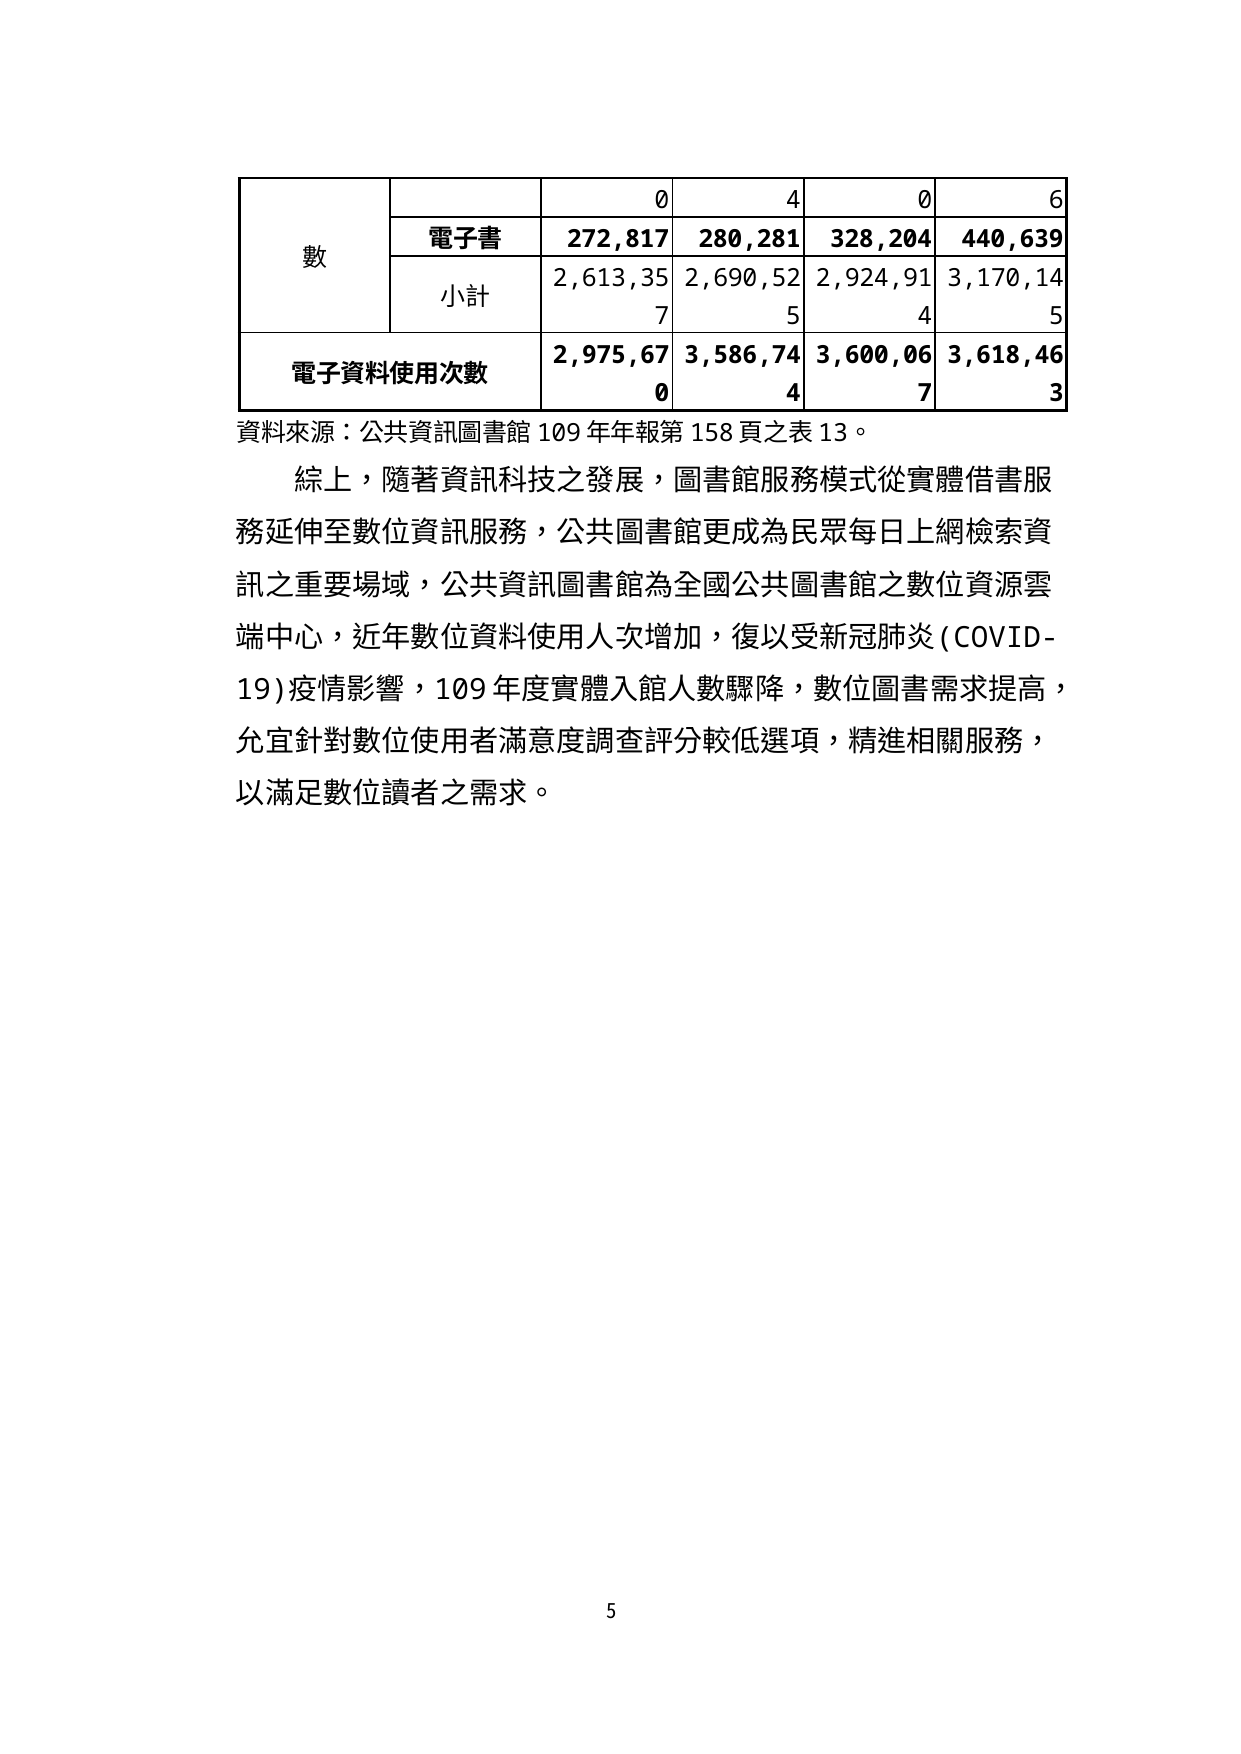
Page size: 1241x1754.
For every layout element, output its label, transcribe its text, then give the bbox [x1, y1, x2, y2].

table_cell 272,817 [542, 218, 672, 255]
table_cell 電子書 [391, 218, 540, 255]
text 資料來源：公共資訊圖書館109年年報第158頁之表13。 [236, 412, 1180, 449]
table_cell 2,690,525 [673, 257, 803, 332]
table_cell [391, 179, 540, 216]
table_cell 小計 [391, 257, 540, 332]
table_cell 0 [805, 179, 934, 216]
table_cell 280,281 [673, 218, 803, 255]
table_cell 2,975,670 [542, 333, 672, 408]
table_cell 440,639 [936, 218, 1065, 255]
table_cell 3,600,067 [805, 333, 934, 408]
table_cell 數 [241, 179, 389, 332]
table_cell 328,204 [805, 218, 934, 255]
table_cell 0 [542, 179, 672, 216]
table_cell 電子資料使用次數 [241, 333, 540, 408]
table_cell 6 [936, 179, 1065, 216]
table_cell 3,586,744 [673, 333, 803, 408]
table_cell 3,618,463 [936, 333, 1065, 408]
text 綜上，隨著資訊科技之發展，圖書館服務模式從實體借書服務延伸至數位資訊服務，公共圖書館更成為民眾每日上網檢索資訊之重要場域，公共資訊圖書館為全國公共圖書館之數位資源雲端中心，近年數位資料使用人次增加，復以受新冠肺炎(COVID-19)疫情影響，109年度實體入館人數驟降，數位圖書需求提高，允宜針對數位使用者滿意度調查評分較低選項，精進相關服務，以滿足數位讀者之需求。 [236, 449, 1063, 814]
table_cell 4 [673, 179, 803, 216]
table_cell 3,170,145 [936, 257, 1065, 332]
table_cell 2,613,357 [542, 257, 672, 332]
table_cell 2,924,914 [805, 257, 934, 332]
